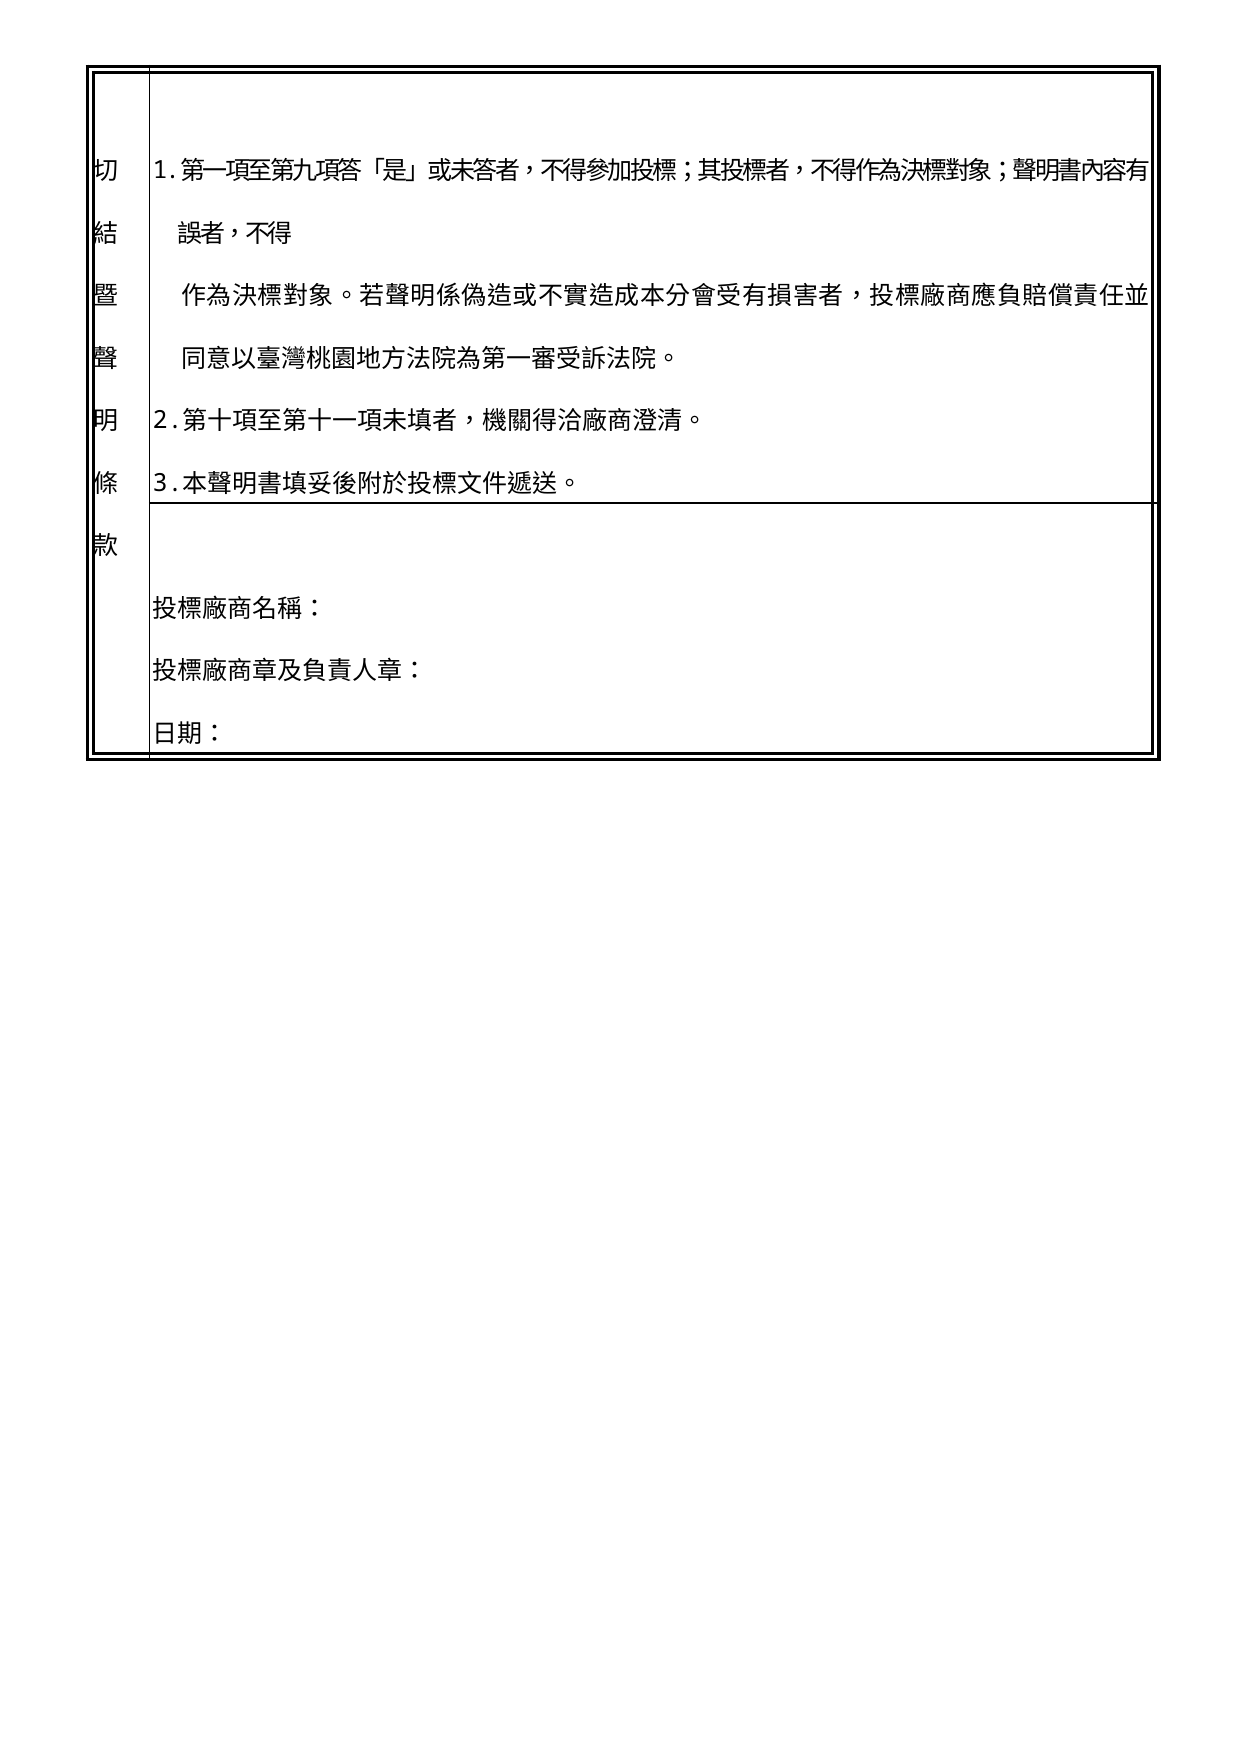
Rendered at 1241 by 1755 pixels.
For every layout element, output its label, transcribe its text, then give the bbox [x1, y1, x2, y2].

table_header 切 結 暨 聲 明 條 款 [90, 68, 149, 752]
table_cell 投標廠商名稱： 投標廠商章及負責人章： 日期： [150, 504, 1151, 752]
table_header 第一項至第九項答「是」或未答者，不得參加投標；其投標者，不得作為決標對象；聲明書內容有誤者，不得 作為決標對象。若聲明係偽造或不實造成本分會受有損害者，投標廠商應負賠償責任並同意以臺灣桃園地方法院為第一審受訴法院。 第十項至第十一項未填者，機關得洽廠商澄清。 本聲明書填妥後附於投標文件遞送。 [150, 68, 1156, 502]
